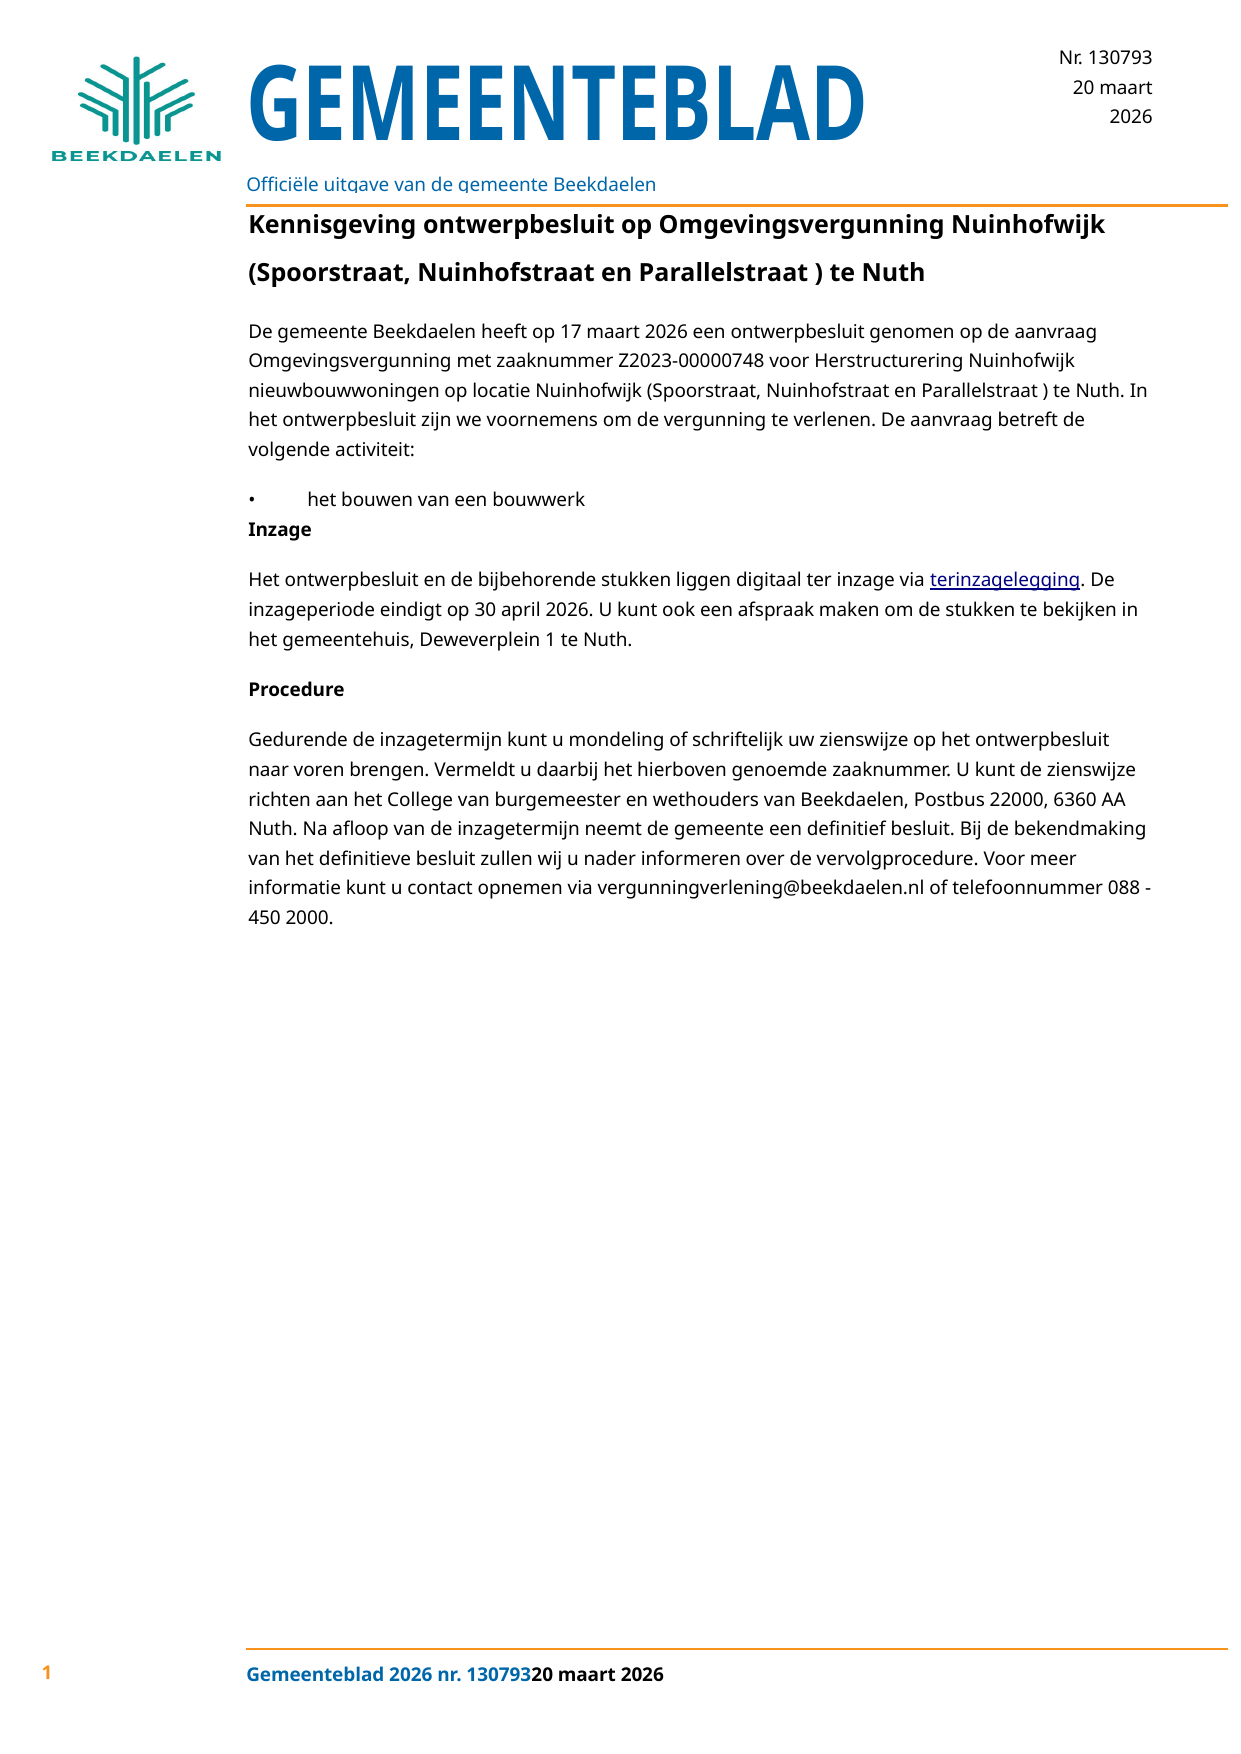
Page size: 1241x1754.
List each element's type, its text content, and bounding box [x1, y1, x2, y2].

text De gemeente Beekdaelen heeft op 17 maart 2026 een ontwerpbesluit genomen op de aanvraag Omgevingsvergunning met zaaknummer Z2023-00000748 voor Herstructurering Nuinhofwijk nieuwbouwwoningen op locatie Nuinhofwijk (Spoorstraat, Nuinhofstraat en Parallelstraat ) te Nuth. In het ontwerpbesluit zijn we voornemens om de vergunning te verlenen. De aanvraag betreft de volgende activiteit: [248, 318, 1152, 462]
text Procedure [248, 676, 1152, 702]
list het bouwen van een bouwwerk [248, 487, 1152, 512]
text Gedurende de inzagetermijn kunt u mondeling of schriftelijk uw zienswijze op het ontwerpbesluit naar voren brengen. Vermeldt u daarbij het hierboven genoemde zaaknummer. U kunt de zienswijze richten aan het College van burgemeester en wethouders van Beekdaelen, Postbus 22000, 6360 AA Nuth. Na afloop van de inzagetermijn neemt de gemeente een definitief besluit. Bij de bekendmaking van het definitieve besluit zullen wij u nader informeren over de vervolgprocedure. Voor meer informatie kunt u contact opnemen via vergunningverlening@beekdaelen.nl of telefoonnummer 088 - 450 2000. [248, 727, 1152, 930]
text Het ontwerpbesluit en de bijbehorende stukken liggen digitaal ter inzage via terinzagelegging. De inzageperiode eindigt op 30 april 2026. U kunt ook een afspraak maken om de stukken te bekijken in het gemeentehuis, Deweverplein 1 te Nuth. [248, 567, 1152, 652]
text Inzage [248, 516, 1152, 542]
picture [41, 47, 231, 172]
text Kennisgeving ontwerpbesluit op Omgevingsvergunning Nuinhofwijk (Spoorstraat, Nuinhofstraat en Parallelstraat ) te Nuth [248, 207, 1152, 288]
